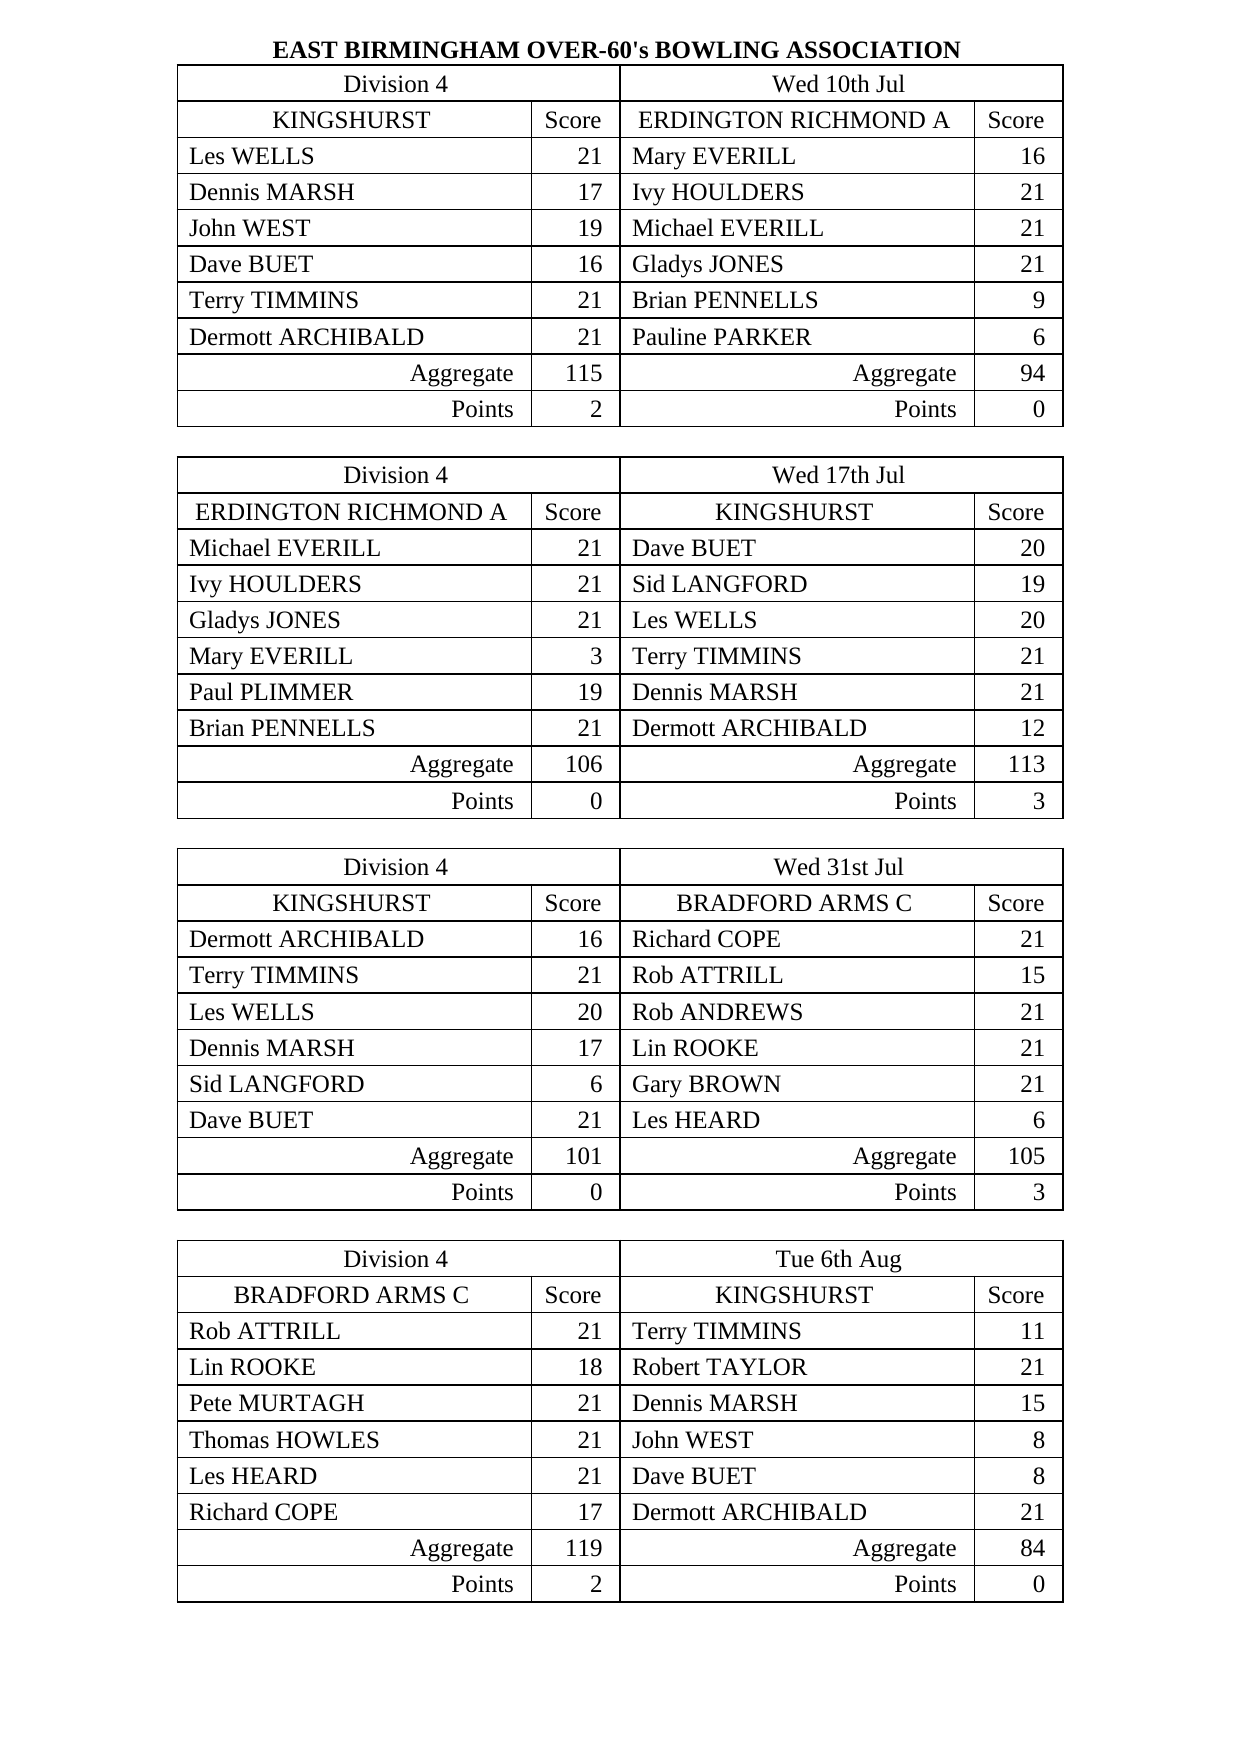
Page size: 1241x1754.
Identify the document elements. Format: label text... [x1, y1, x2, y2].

table_cell Gary BROWN [621, 1066, 974, 1101]
table_cell John WEST [621, 1422, 974, 1456]
table_cell Points [178, 1566, 531, 1601]
table_cell Les HEARD [621, 1102, 974, 1137]
table_cell Rob ATTRILL [621, 958, 974, 992]
table_cell 21 [532, 711, 619, 745]
table_cell Dave BUET [178, 1102, 531, 1137]
table_cell Lin ROOKE [621, 1030, 974, 1064]
table_cell 12 [975, 711, 1062, 745]
table_header Wed 31st Jul [621, 849, 1062, 884]
table_cell Dermott ARCHIBALD [621, 1494, 974, 1529]
table_cell Dennis MARSH [178, 174, 531, 209]
table_cell 21 [532, 138, 619, 173]
table_cell Terry TIMMINS [621, 1313, 974, 1348]
table_cell 0 [975, 1566, 1062, 1601]
table_cell 84 [975, 1530, 1062, 1565]
table_cell Les WELLS [178, 138, 531, 173]
table_cell Aggregate [178, 1530, 531, 1565]
table_cell Lin ROOKE [178, 1350, 531, 1384]
table_cell 0 [532, 783, 619, 817]
table_cell Terry TIMMINS [178, 283, 531, 317]
table_cell 21 [975, 675, 1062, 709]
table_cell Les HEARD [178, 1458, 531, 1492]
table_cell 119 [532, 1530, 619, 1565]
table_cell 21 [532, 958, 619, 992]
table_cell Score [532, 1277, 619, 1312]
table_cell Richard COPE [621, 922, 974, 956]
table_cell 3 [975, 1175, 1062, 1209]
table_cell 6 [532, 1066, 619, 1101]
table_cell 0 [532, 1175, 619, 1209]
table_cell Dennis MARSH [621, 1386, 974, 1420]
table_cell Les WELLS [178, 994, 531, 1028]
table_cell 17 [532, 174, 619, 209]
table_cell Points [621, 1566, 974, 1601]
table_cell 11 [975, 1313, 1062, 1348]
table_cell 21 [975, 210, 1062, 245]
table_cell Michael EVERILL [178, 530, 531, 564]
table_cell Thomas HOWLES [178, 1422, 531, 1456]
table_cell Dennis MARSH [178, 1030, 531, 1064]
table_cell 8 [975, 1458, 1062, 1492]
table_cell Points [621, 391, 974, 426]
table_cell 18 [532, 1350, 619, 1384]
table_cell 19 [532, 210, 619, 245]
table_cell Dermott ARCHIBALD [178, 922, 531, 956]
table_cell Aggregate [178, 355, 531, 389]
table_cell 19 [975, 566, 1062, 601]
table_cell 21 [975, 994, 1062, 1028]
table_cell 21 [975, 1030, 1062, 1064]
table_cell 113 [975, 747, 1062, 781]
table_cell 106 [532, 747, 619, 781]
table_cell Score [532, 494, 619, 528]
table_cell 105 [975, 1138, 1062, 1173]
table_cell Points [178, 1175, 531, 1209]
table_cell KINGSHURST [621, 494, 974, 528]
table_cell 20 [975, 530, 1062, 564]
table_cell 6 [975, 319, 1062, 353]
table_cell Points [178, 391, 531, 426]
table_cell 21 [532, 1422, 619, 1456]
table_cell 21 [975, 1494, 1062, 1529]
table_cell Pete MURTAGH [178, 1386, 531, 1420]
table_cell BRADFORD ARMS C [178, 1277, 531, 1312]
table_cell Ivy HOULDERS [178, 566, 531, 601]
table_cell 6 [975, 1102, 1062, 1137]
table_cell 9 [975, 283, 1062, 317]
table_cell KINGSHURST [178, 102, 531, 136]
table_cell 21 [532, 319, 619, 353]
table_header Division 4 [178, 849, 619, 884]
table_cell Aggregate [178, 747, 531, 781]
table_cell Pauline PARKER [621, 319, 974, 353]
table_cell Dave BUET [621, 530, 974, 564]
table_cell Paul PLIMMER [178, 675, 531, 709]
table_cell KINGSHURST [621, 1277, 974, 1312]
table_cell 16 [532, 247, 619, 281]
table_cell Robert TAYLOR [621, 1350, 974, 1384]
table_header Tue 6th Aug [621, 1241, 1062, 1276]
table_cell Mary EVERILL [621, 138, 974, 173]
table_cell 2 [532, 391, 619, 426]
table_cell 21 [975, 174, 1062, 209]
table_cell 2 [532, 1566, 619, 1601]
table_cell 16 [532, 922, 619, 956]
table_cell 3 [532, 638, 619, 673]
table_cell Aggregate [621, 1530, 974, 1565]
table_cell Score [975, 1277, 1062, 1312]
table_cell 21 [975, 1350, 1062, 1384]
table_header Division 4 [178, 1241, 619, 1276]
table_cell Sid LANGFORD [621, 566, 974, 601]
table_cell Rob ATTRILL [178, 1313, 531, 1348]
table_cell 3 [975, 783, 1062, 817]
table_cell Ivy HOULDERS [621, 174, 974, 209]
table_cell 17 [532, 1030, 619, 1064]
table_cell 94 [975, 355, 1062, 389]
table_cell 16 [975, 138, 1062, 173]
table_cell ERDINGTON RICHMOND A [178, 494, 531, 528]
table_cell Richard COPE [178, 1494, 531, 1529]
table_cell 101 [532, 1138, 619, 1173]
table_cell 21 [975, 247, 1062, 281]
table_cell 21 [975, 1066, 1062, 1101]
table_cell KINGSHURST [178, 886, 531, 920]
table_cell Dennis MARSH [621, 675, 974, 709]
table_cell Score [532, 102, 619, 136]
table_cell Dermott ARCHIBALD [178, 319, 531, 353]
table_cell 21 [532, 566, 619, 601]
table_cell ERDINGTON RICHMOND A [621, 102, 974, 136]
table_cell Score [975, 886, 1062, 920]
table_cell Brian PENNELLS [178, 711, 531, 745]
table_cell Points [178, 783, 531, 817]
table_cell 15 [975, 958, 1062, 992]
table_cell Les WELLS [621, 602, 974, 637]
table_cell Aggregate [621, 747, 974, 781]
table_header Wed 10th Jul [621, 66, 1062, 100]
table_cell Mary EVERILL [178, 638, 531, 673]
table_cell Terry TIMMINS [621, 638, 974, 673]
table_cell 20 [532, 994, 619, 1028]
table_cell Sid LANGFORD [178, 1066, 531, 1101]
table_header Division 4 [178, 458, 619, 492]
table_cell 21 [532, 283, 619, 317]
table_cell Aggregate [621, 355, 974, 389]
table_cell 21 [532, 602, 619, 637]
table_cell Points [621, 1175, 974, 1209]
table_header Wed 17th Jul [621, 458, 1062, 492]
table_cell BRADFORD ARMS C [621, 886, 974, 920]
table_cell 21 [975, 922, 1062, 956]
table_cell Dave BUET [621, 1458, 974, 1492]
table_cell Gladys JONES [178, 602, 531, 637]
table_cell 115 [532, 355, 619, 389]
table_cell 21 [532, 1313, 619, 1348]
table_cell Gladys JONES [621, 247, 974, 281]
table_cell Brian PENNELLS [621, 283, 974, 317]
table_header Division 4 [178, 66, 619, 100]
table_cell 20 [975, 602, 1062, 637]
table_cell John WEST [178, 210, 531, 245]
table_cell 21 [532, 1386, 619, 1420]
table_cell 0 [975, 391, 1062, 426]
table_cell 19 [532, 675, 619, 709]
table_cell Points [621, 783, 974, 817]
table_cell Dermott ARCHIBALD [621, 711, 974, 745]
table_cell Aggregate [621, 1138, 974, 1173]
table_cell 21 [532, 1102, 619, 1137]
table_cell Rob ANDREWS [621, 994, 974, 1028]
table_cell Terry TIMMINS [178, 958, 531, 992]
table_cell 8 [975, 1422, 1062, 1456]
table_cell Michael EVERILL [621, 210, 974, 245]
table_cell 21 [532, 1458, 619, 1492]
table_cell 17 [532, 1494, 619, 1529]
table_cell 21 [975, 638, 1062, 673]
table_cell Score [975, 102, 1062, 136]
table_cell Score [532, 886, 619, 920]
table_cell Aggregate [178, 1138, 531, 1173]
table_cell 21 [532, 530, 619, 564]
table_cell Dave BUET [178, 247, 531, 281]
table_cell 15 [975, 1386, 1062, 1420]
table_cell Score [975, 494, 1062, 528]
